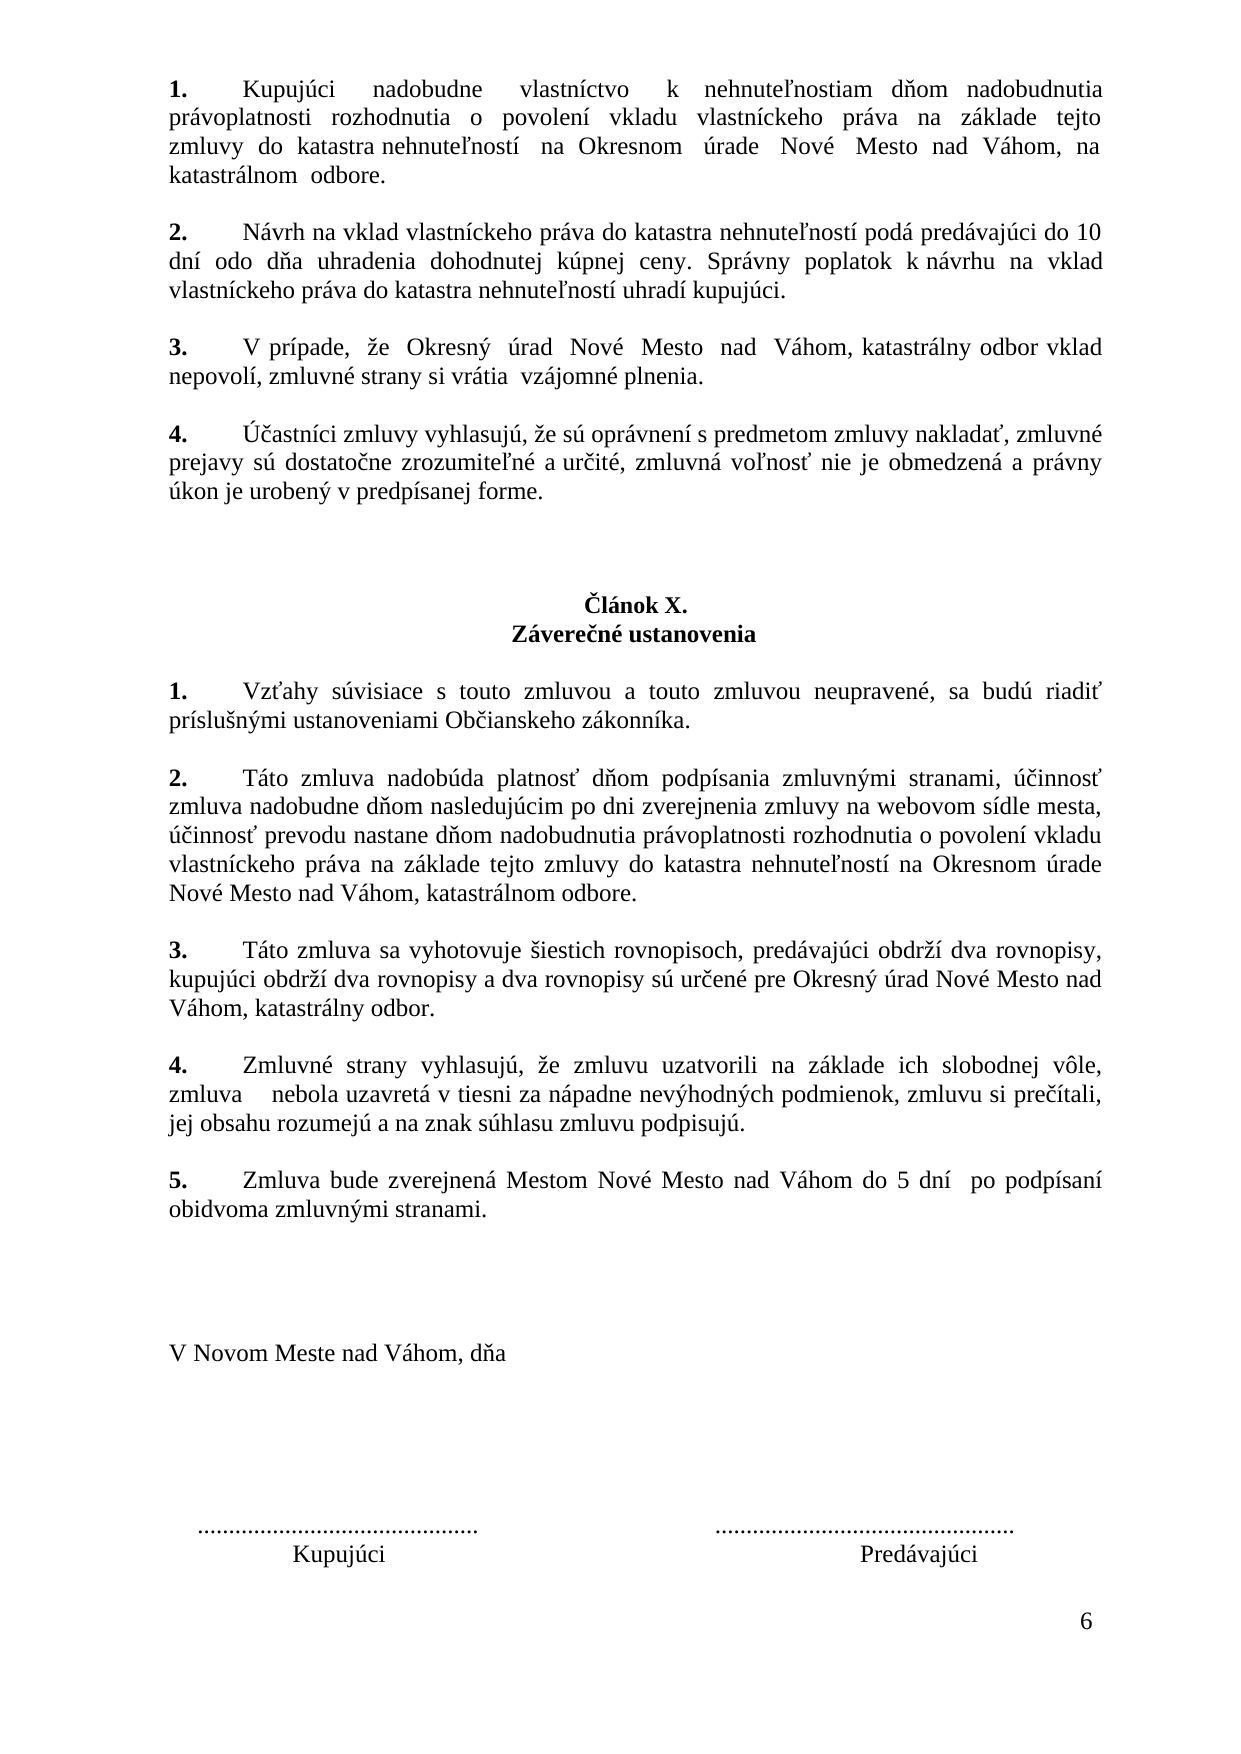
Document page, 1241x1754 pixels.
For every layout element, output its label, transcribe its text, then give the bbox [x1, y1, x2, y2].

text V Novom Meste nad Váhom, dňa [169, 1338, 1093, 1366]
subtitle Článok X. [169, 591, 1103, 619]
text Záverečné ustanovenia [169, 619, 1093, 648]
list V prípade, že Okresný úrad Nové Mesto nad Váhom, katastrálny odbor vklad nepovolí, zmluvné strany si vrátia vzájomné plnenia. [169, 332, 1103, 390]
list Účastníci zmluvy vyhlasujú, že sú oprávnení s predmetom zmluvy nakladať, zmluvné prejavy sú dostatočne zrozumiteľné a určité, zmluvná voľnosť nie je obmedzená a právny úkon je urobený v predpísanej forme. [169, 419, 1103, 505]
list Táto zmluva nadobúda platnosť dňom podpísania zmluvnými stranami, účinnosť zmluva nadobudne dňom nasledujúcim po dni zverejnenia zmluvy na webovom sídle mesta, účinnosť prevodu nastane dňom nadobudnutia právoplatnosti rozhodnutia o povolení vkladu vlastníckeho práva na základe tejto zmluvy do katastra nehnuteľností na Okresnom úrade Nové Mesto nad Váhom, katastrálnom odbore. [169, 763, 1103, 906]
list Zmluvné strany vyhlasujú, že zmluvu uzatvorili na základe ich slobodnej vôle, zmluva nebola uzavretá v tiesni za nápadne nevýhodných podmienok, zmluvu si prečítali, jej obsahu rozumejú a na znak súhlasu zmluvu podpisujú. [169, 1050, 1103, 1136]
list Kupujúci nadobudne vlastníctvo k nehnuteľnostiam dňom nadobudnutia právoplatnosti rozhodnutia o povolení vkladu vlastníckeho práva na základe tejto zmluvy do katastra nehnuteľností na Okresnom úrade Nové Mesto nad Váhom, na katastrálnom odbore. [169, 74, 1103, 189]
text Kupujúci Predávajúci [242, 1539, 1093, 1568]
text ............................................. ................................................ [197, 1510, 1093, 1539]
list Zmluva bude zverejnená Mestom Nové Mesto nad Váhom do 5 dní po podpísaní obidvoma zmluvnými stranami. [169, 1165, 1103, 1223]
list Návrh na vklad vlastníckeho práva do katastra nehnuteľností podá predávajúci do 10 dní odo dňa uhradenia dohodnutej kúpnej ceny. Správny poplatok k návrhu na vklad vlastníckeho práva do katastra nehnuteľností uhradí kupujúci. [169, 217, 1103, 304]
list Vzťahy súvisiace s touto zmluvou a touto zmluvou neupravené, sa budú riadiť príslušnými ustanoveniami Občianskeho zákonníka. [169, 676, 1103, 734]
list Táto zmluva sa vyhotovuje šiestich rovnopisoch, predávajúci obdrží dva rovnopisy, kupujúci obdrží dva rovnopisy a dva rovnopisy sú určené pre Okresný úrad Nové Mesto nad Váhom, katastrálny odbor. [169, 935, 1103, 1021]
